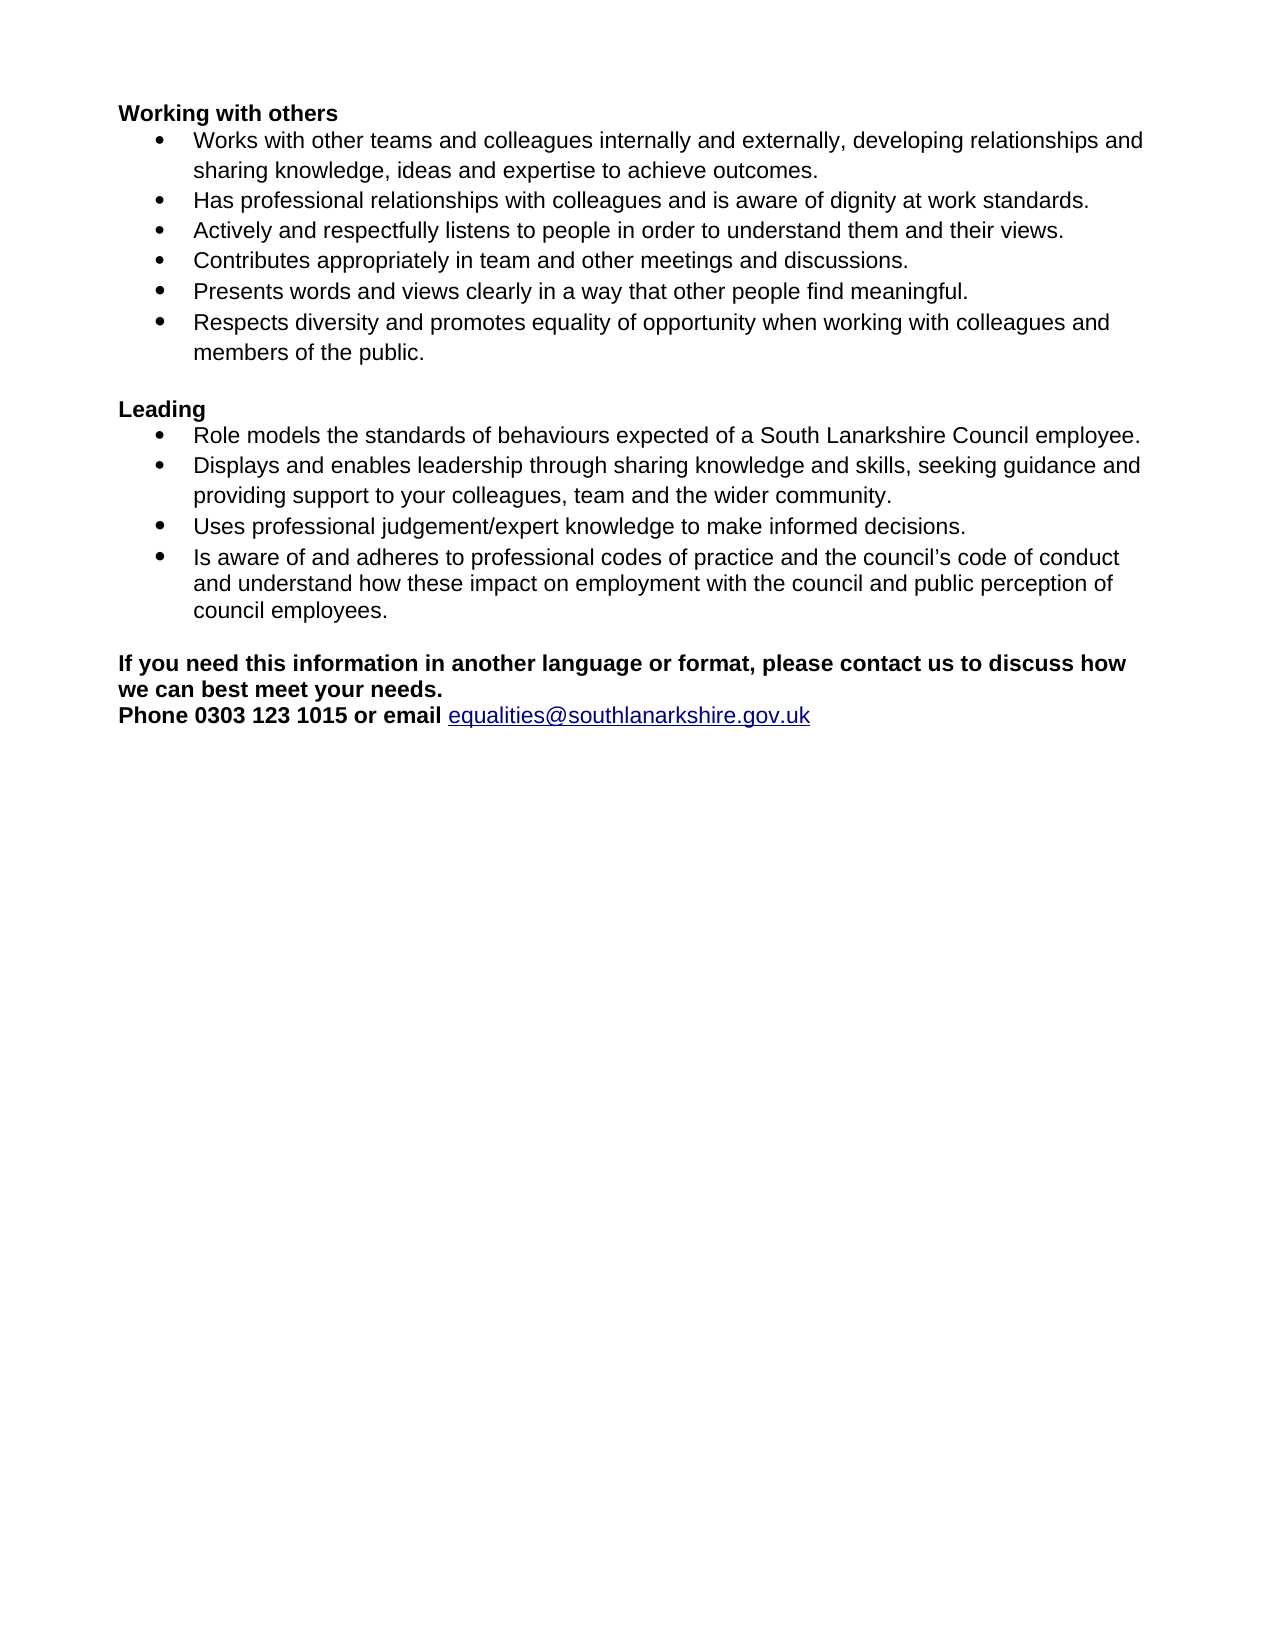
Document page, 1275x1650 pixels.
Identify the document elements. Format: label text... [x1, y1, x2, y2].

list Contributes appropriately in team and other meetings and discussions. [156, 247, 1157, 274]
text Leading [118, 396, 1157, 422]
list Role models the standards of behaviours expected of a South Lanarkshire Council employee. [156, 422, 1157, 448]
text If you need this information in another language or format, please contact us to discuss how we can best meet your needs. [118, 649, 1157, 702]
list Has professional relationships with colleagues and is aware of dignity at work standards. [156, 187, 1157, 213]
text Phone 0303 123 1015 or email equalities@southlanarkshire.gov.uk [118, 702, 1157, 728]
list Respects diversity and promotes equality of opportunity when working with colleagues and members of the public. [156, 308, 1157, 366]
text Working with others [118, 100, 1157, 127]
list Works with other teams and colleagues internally and externally, developing relationships and sharing knowledge, ideas and expertise to achieve outcomes. [156, 127, 1157, 183]
list Is aware of and adheres to professional codes of practice and the council’s code of conduct and understand how these impact on employment with the council and public perception of council employees. [156, 543, 1157, 623]
list Presents words and views clearly in a way that other people find meaningful. [156, 278, 1157, 304]
list Uses professional judgement/expert knowledge to make informed decisions. [156, 513, 1157, 539]
list Displays and enables leadership through sharing knowledge and skills, seeking guidance and providing support to your colleagues, team and the wider community. [156, 452, 1157, 509]
list Actively and respectfully listens to people in order to understand them and their views. [156, 217, 1157, 243]
